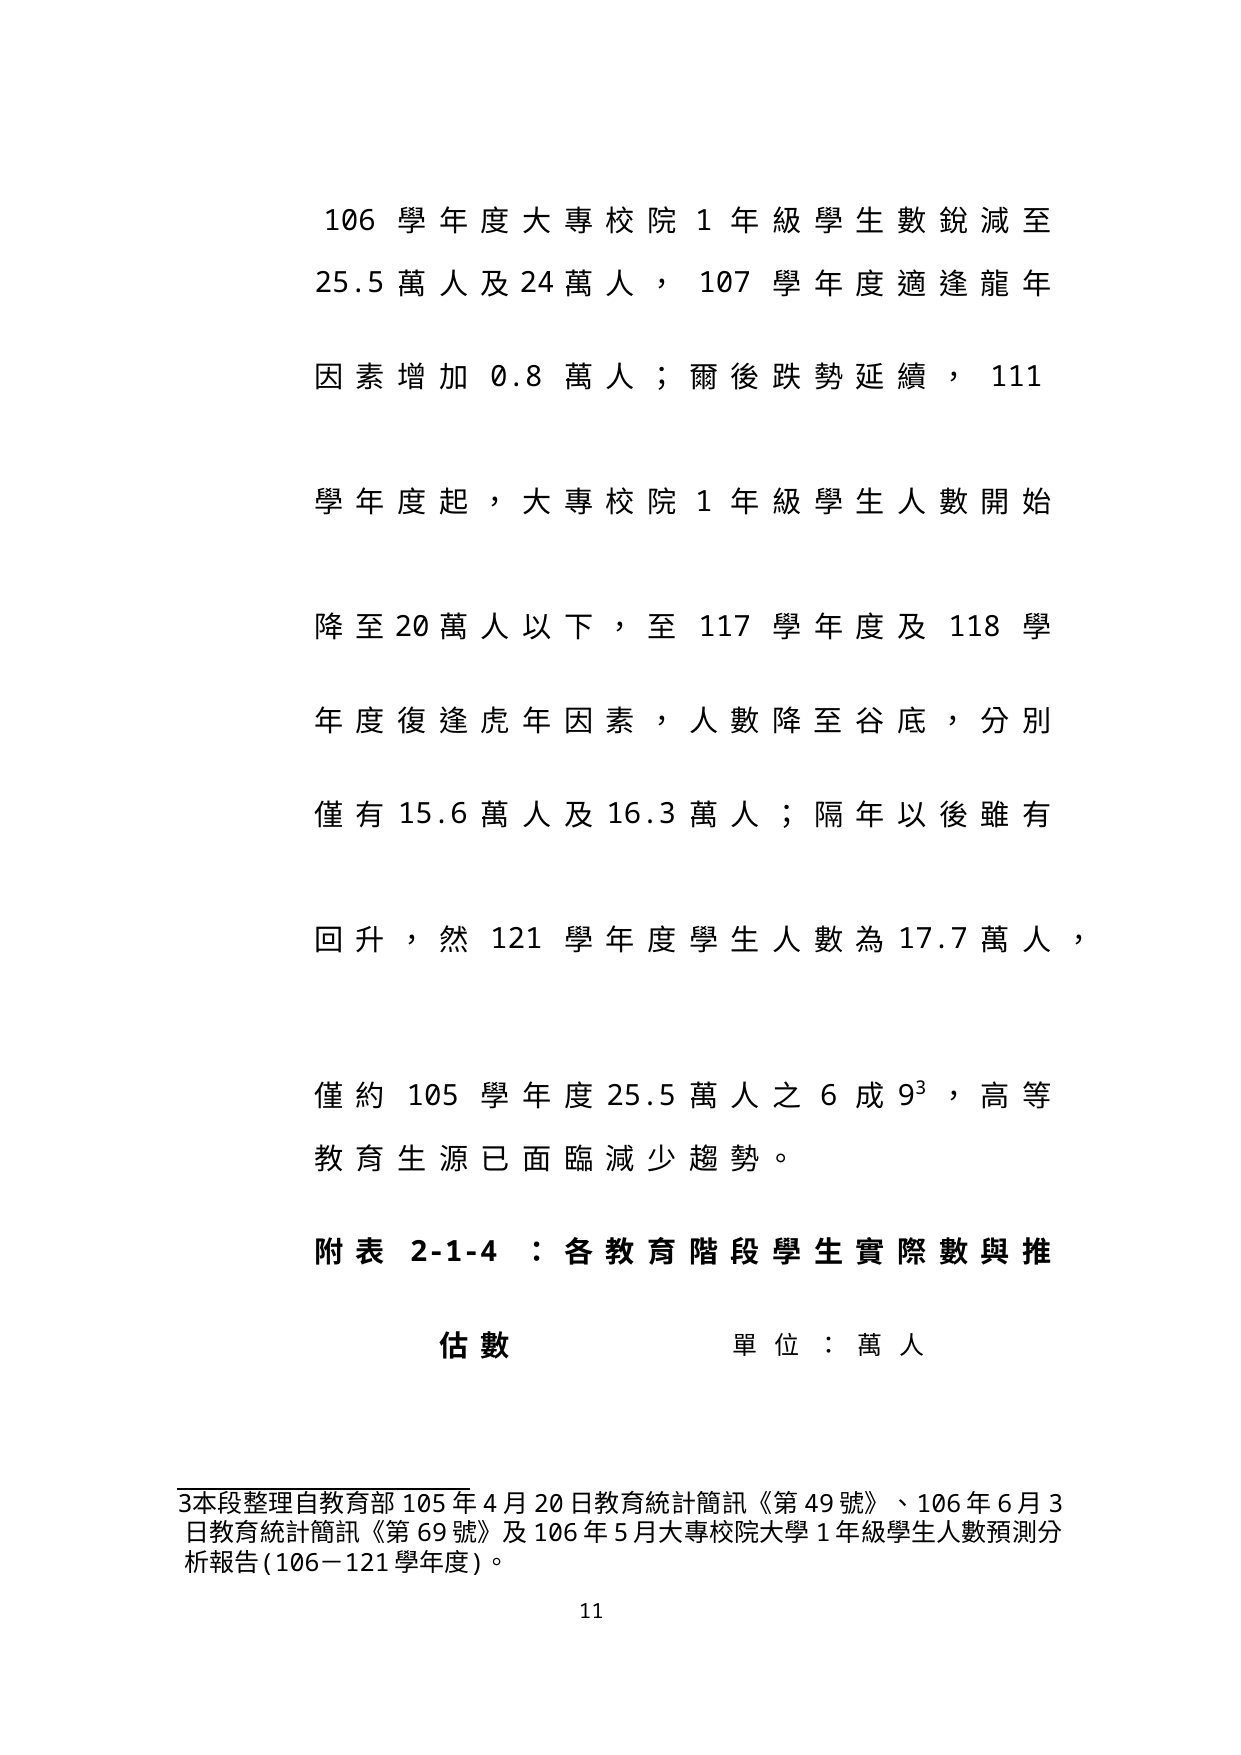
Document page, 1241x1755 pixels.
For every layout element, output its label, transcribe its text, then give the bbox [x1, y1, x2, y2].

text 依教育部統計及推估(詳附表2-1-4)，因虎年及出生率下降效應，105學年度及106學年度大專校院1年級學生數銳減至25.5萬人及24萬人，107學年度適逢龍年因素增加0.8萬人；爾後跌勢延續，111學年度起，大專校院1年級學生人數開始降至20萬人以下，至117學年度及118學年度復逢虎年因素，人數降至谷底，分別僅有15.6萬人及16.3萬人；隔年以後雖有回升，然121學年度學生人數為17.7萬人，僅約105學年度25.5萬人之6成9，高等教育生源已面臨減少趨勢。 [271, 177, 1058, 1177]
text 本段整理自教育部105年4月20日教育統計簡訊《第49號》、106年6月3日教育統計簡訊《第69號》及106年5月大專校院大學1年級學生人數預測分析報告(106－121學年度)。 [177, 1489, 1063, 1577]
text 附表2-1-4：各教育階段學生實際數與推估數 單位：萬人 [271, 1177, 1058, 1365]
